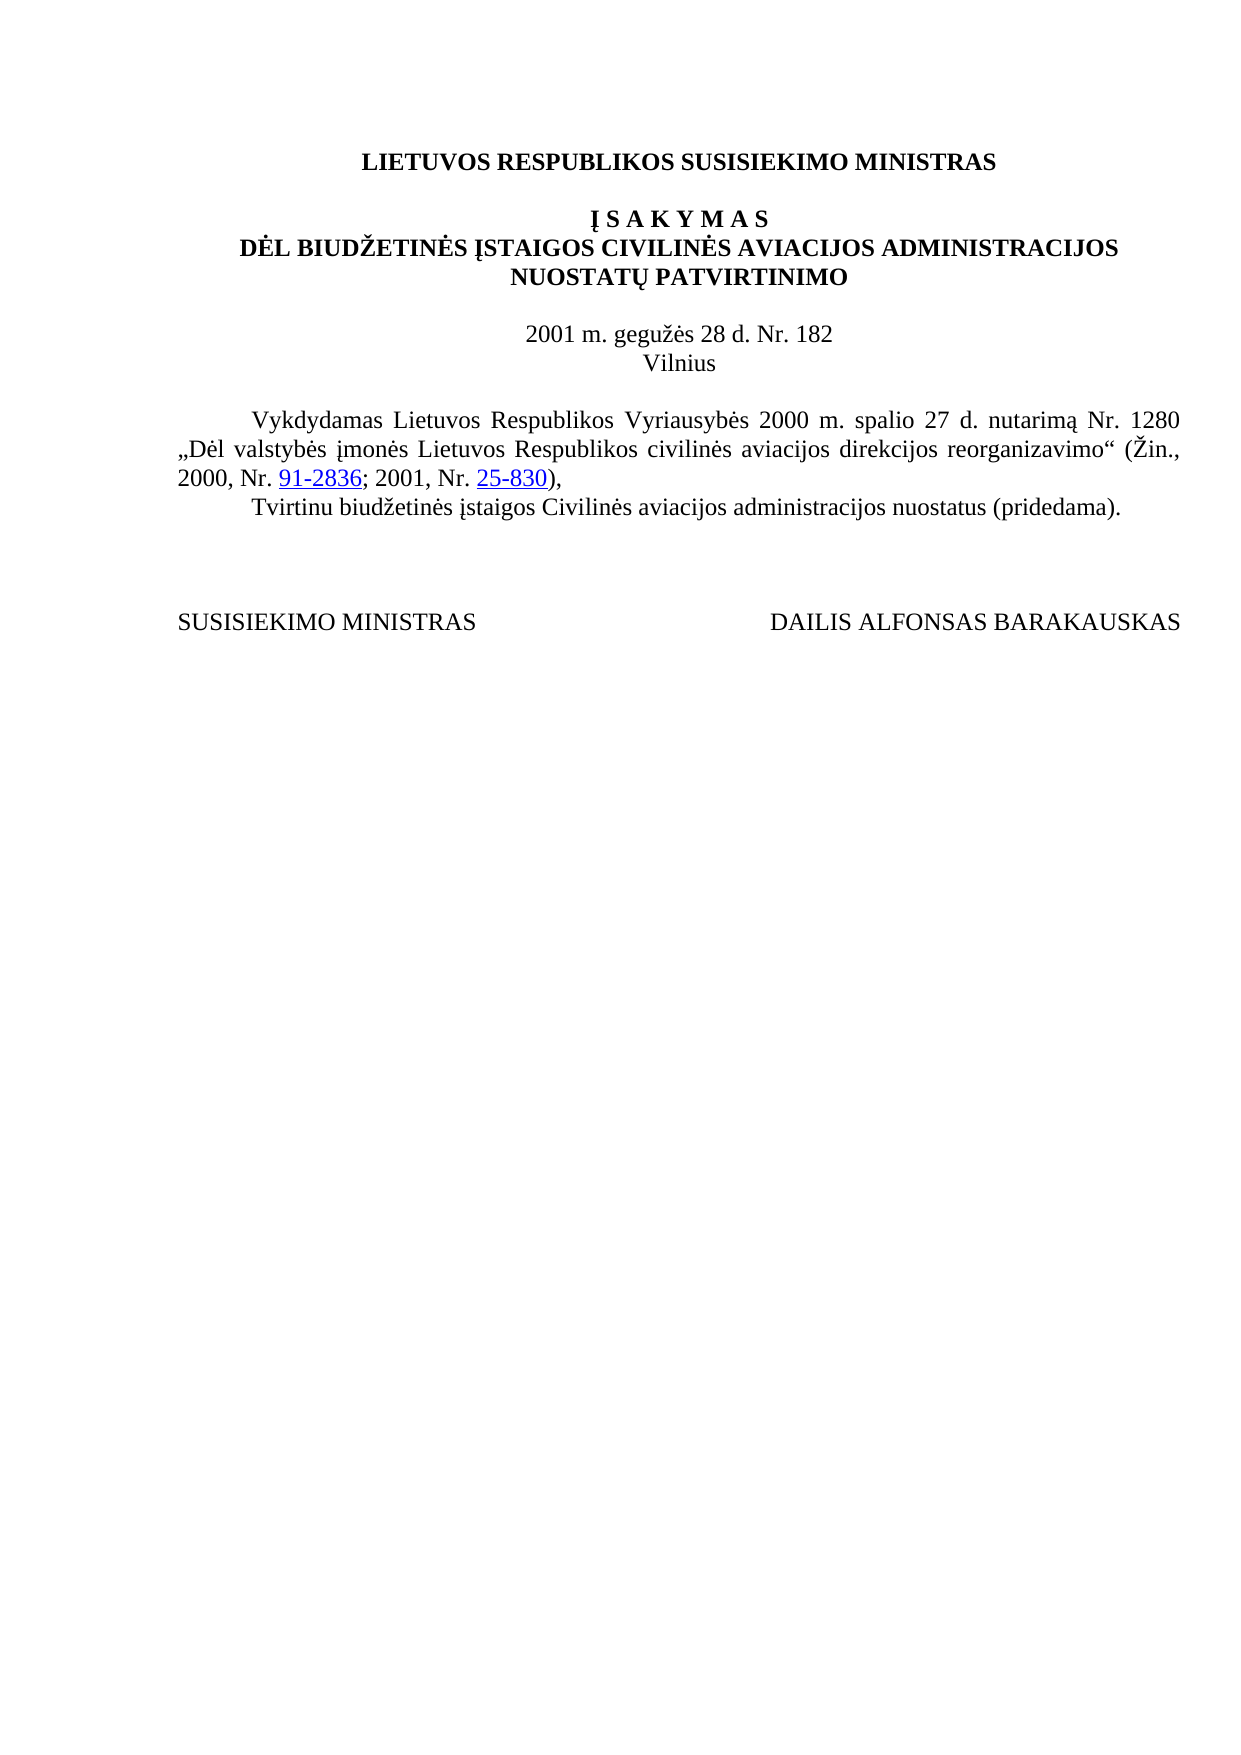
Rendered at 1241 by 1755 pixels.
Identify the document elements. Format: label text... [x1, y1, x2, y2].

text Vilnius [177, 348, 1181, 377]
text DĖL BIUDŽETINĖS ĮSTAIGOS CIVILINĖS AVIACIJOS ADMINISTRACIJOS NUOSTATŲ PATVIRTINIMO [177, 233, 1181, 291]
text Į S A K Y M A S [177, 204, 1181, 233]
text Vykdydamas Lietuvos Respublikos Vyriausybės 2000 m. spalio 27 d. nutarimą Nr. 1280 „Dėl valstybės įmonės Lietuvos Respublikos civilinės aviacijos direkcijos reorganizavimo“ (Žin., 2000, Nr. 91-2836; 2001, Nr. 25-830), [177, 406, 1181, 492]
text Tvirtinu biudžetinės įstaigos Civilinės aviacijos administracijos nuostatus (pridedama). [177, 492, 1181, 521]
text 2001 m. gegužės 28 d. Nr. 182 [177, 319, 1181, 348]
text LIETUVOS RESPUBLIKOS SUSISIEKIMO MINISTRAS [177, 147, 1181, 176]
text SUSISIEKIMO MINISTRAS DAILIS ALFONSAS BARAKAUSKAS [177, 607, 1181, 636]
